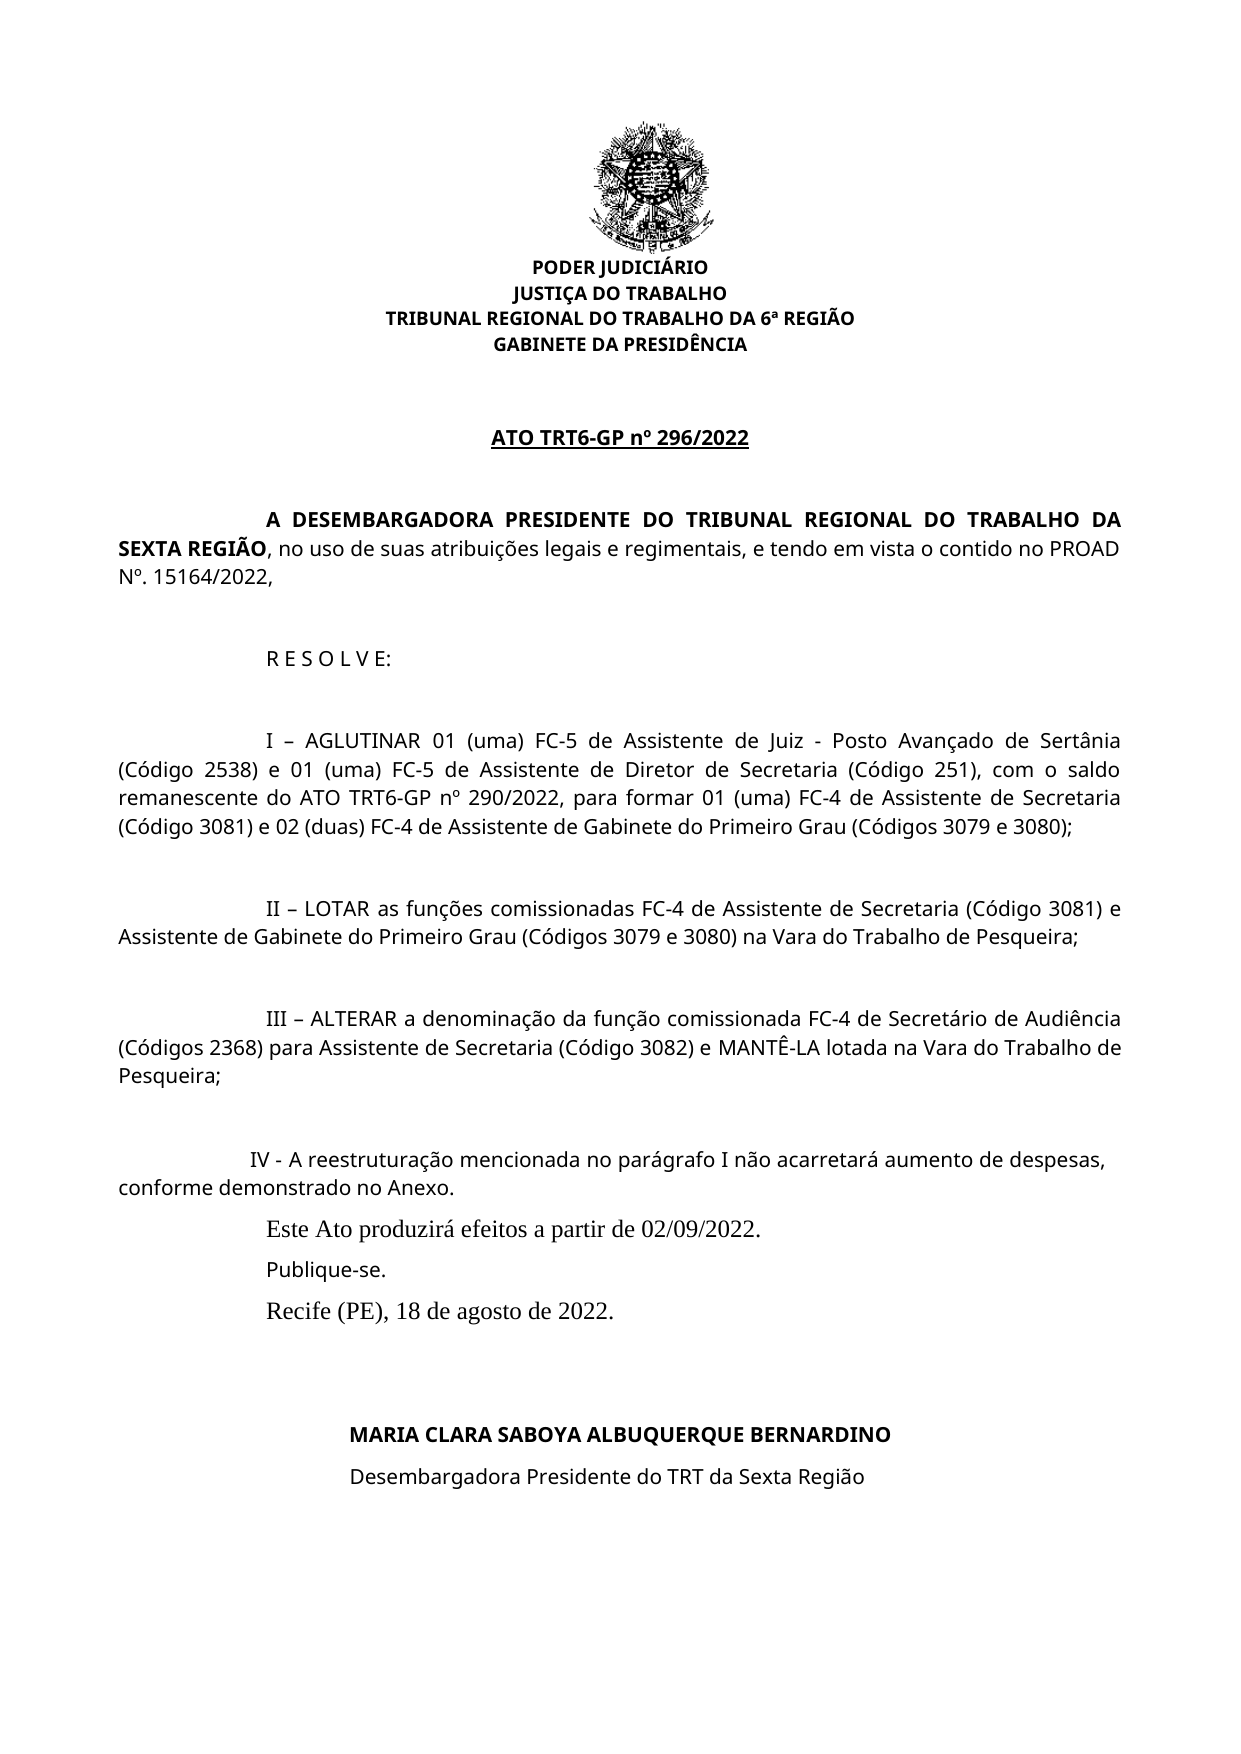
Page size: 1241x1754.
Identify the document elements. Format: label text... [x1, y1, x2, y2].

subtitle JUSTIÇA DO TRABALHO [118, 280, 1122, 306]
text PODER JUDICIÁRIO [118, 254, 1122, 280]
text A DESEMBARGADORA PRESIDENTE DO TRIBUNAL REGIONAL DO TRABALHO DA SEXTA REGIÃO, no uso de suas atribuições legais e regimentais, e tendo em vista o contido no PROAD Nº. 15164/2022, [118, 505, 1122, 591]
text R E S O L V E: [118, 644, 1122, 673]
text Este Ato produzirá efeitos a partir de 02/09/2022. [118, 1214, 1122, 1243]
text TRIBUNAL REGIONAL DO TRABALHO DA 6ª REGIÃO [118, 306, 1122, 331]
text GABINETE DA PRESIDÊNCIA [118, 331, 1122, 357]
text ATO TRT6-GP nº 296/2022 [118, 423, 1122, 451]
text III – ALTERAR a denominação da função comissionada FC-4 de Secretário de Audiência (Códigos 2368) para Assistente de Secretaria (Código 3082) e MANTÊ-LA lotada na Vara do Trabalho de Pesqueira; [118, 1004, 1122, 1090]
text IV - A reestruturação mencionada no parágrafo I não acarretará aumento de despesas, conforme demonstrado no Anexo. [118, 1144, 1107, 1202]
text MARIA CLARA SABOYA ALBUQUERQUE BERNARDINO [118, 1420, 1122, 1448]
text Publique-se. [118, 1255, 1122, 1284]
picture [587, 118, 717, 255]
text Desembargadora Presidente do TRT da Sexta Região [118, 1461, 1122, 1490]
text Recife (PE), 18 de agosto de 2022. [118, 1296, 1122, 1325]
text II – LOTAR as funções comissionadas FC-4 de Assistente de Secretaria (Código 3081) e Assistente de Gabinete do Primeiro Grau (Códigos 3079 e 3080) na Vara do Trabalho de Pesqueira; [118, 894, 1122, 951]
text I – AGLUTINAR 01 (uma) FC-5 de Assistente de Juiz - Posto Avançado de Sertânia (Código 2538) e 01 (uma) FC-5 de Assistente de Diretor de Secretaria (Código 251), com o saldo remanescente do ATO TRT6-GP nº 290/2022, para formar 01 (uma) FC-4 de Assistente de Secretaria (Código 3081) e 02 (duas) FC-4 de Assistente de Gabinete do Primeiro Grau (Códigos 3079 e 3080); [118, 726, 1122, 840]
